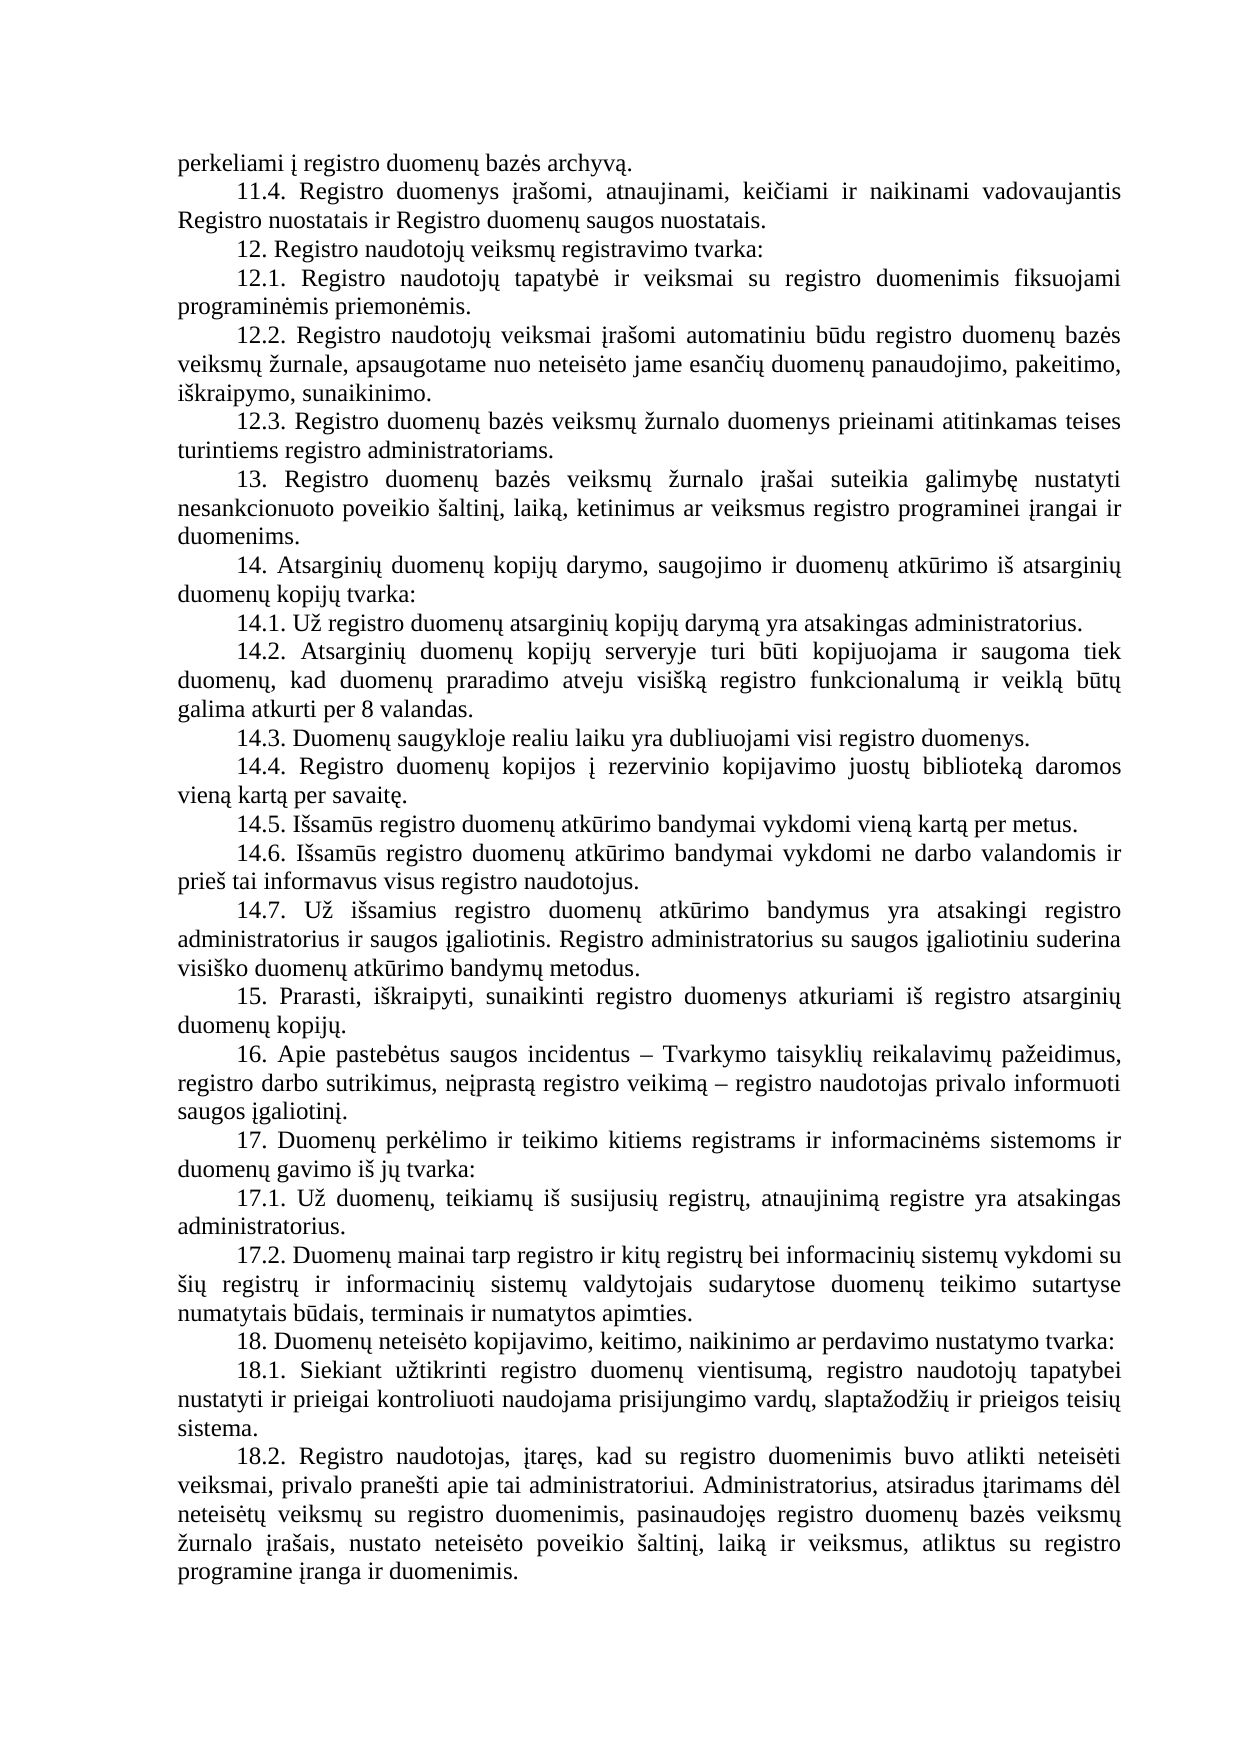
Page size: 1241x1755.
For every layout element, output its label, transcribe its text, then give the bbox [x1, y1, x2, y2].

text 14.3. Duomenų saugykloje realiu laiku yra dubliuojami visi registro duomenys. [177, 723, 1122, 751]
text 13. Registro duomenų bazės veiksmų žurnalo įrašai suteikia galimybę nustatyti nesankcionuoto poveikio šaltinį, laiką, ketinimus ar veiksmus registro programinei įrangai ir duomenims. [177, 464, 1122, 550]
text 14.4. Registro duomenų kopijos į rezervinio kopijavimo juostų biblioteką daromos vieną kartą per savaitę. [177, 751, 1122, 809]
text 18. Duomenų neteisėto kopijavimo, keitimo, naikinimo ar perdavimo nustatymo tvarka: [177, 1326, 1122, 1355]
text 18.1. Siekiant užtikrinti registro duomenų vientisumą, registro naudotojų tapatybei nustatyti ir prieigai kontroliuoti naudojama prisijungimo vardų, slaptažodžių ir prieigos teisių sistema. [177, 1355, 1122, 1441]
text 17.1. Už duomenų, teikiamų iš susijusių registrų, atnaujinimą registre yra atsakingas administratorius. [177, 1183, 1122, 1240]
text 11.4. Registro duomenys įrašomi, atnaujinami, keičiami ir naikinami vadovaujantis Registro nuostatais ir Registro duomenų saugos nuostatais. [177, 176, 1122, 234]
text 12.2. Registro naudotojų veiksmai įrašomi automatiniu būdu registro duomenų bazės veiksmų žurnale, apsaugotame nuo neteisėto jame esančių duomenų panaudojimo, pakeitimo, iškraipymo, sunaikinimo. [177, 320, 1122, 406]
text 12.3. Registro duomenų bazės veiksmų žurnalo duomenys prieinami atitinkamas teises turintiems registro administratoriams. [177, 406, 1122, 464]
text 16. Apie pastebėtus saugos incidentus – Tvarkymo taisyklių reikalavimų pažeidimus, registro darbo sutrikimus, neįprastą registro veikimą – registro naudotojas privalo informuoti saugos įgaliotinį. [177, 1039, 1122, 1125]
text 17. Duomenų perkėlimo ir teikimo kitiems registrams ir informacinėms sistemoms ir duomenų gavimo iš jų tvarka: [177, 1125, 1122, 1183]
text 12. Registro naudotojų veiksmų registravimo tvarka: [177, 234, 1122, 263]
text 14. Atsarginių duomenų kopijų darymo, saugojimo ir duomenų atkūrimo iš atsarginių duomenų kopijų tvarka: [177, 550, 1122, 608]
text 14.5. Išsamūs registro duomenų atkūrimo bandymai vykdomi vieną kartą per metus. [177, 809, 1122, 838]
text 18.2. Registro naudotojas, įtaręs, kad su registro duomenimis buvo atlikti neteisėti veiksmai, privalo pranešti apie tai administratoriui. Administratorius, atsiradus įtarimams dėl neteisėtų veiksmų su registro duomenimis, pasinaudojęs registro duomenų bazės veiksmų žurnalo įrašais, nustato neteisėto poveikio šaltinį, laiką ir veiksmus, atliktus su registro programine įranga ir duomenimis. [177, 1441, 1122, 1585]
text 14.2. Atsarginių duomenų kopijų serveryje turi būti kopijuojama ir saugoma tiek duomenų, kad duomenų praradimo atveju visišką registro funkcionalumą ir veiklą būtų galima atkurti per 8 valandas. [177, 636, 1122, 723]
text perkeliami į registro duomenų bazės archyvą. [177, 148, 1122, 176]
text 12.1. Registro naudotojų tapatybė ir veiksmai su registro duomenimis fiksuojami programinėmis priemonėmis. [177, 263, 1122, 320]
text 17.2. Duomenų mainai tarp registro ir kitų registrų bei informacinių sistemų vykdomi su šių registrų ir informacinių sistemų valdytojais sudarytose duomenų teikimo sutartyse numatytais būdais, terminais ir numatytos apimties. [177, 1240, 1122, 1326]
text 14.6. Išsamūs registro duomenų atkūrimo bandymai vykdomi ne darbo valandomis ir prieš tai informavus visus registro naudotojus. [177, 838, 1122, 895]
text 14.7. Už išsamius registro duomenų atkūrimo bandymus yra atsakingi registro administratorius ir saugos įgaliotinis. Registro administratorius su saugos įgaliotiniu suderina visiško duomenų atkūrimo bandymų metodus. [177, 895, 1122, 981]
text 15. Prarasti, iškraipyti, sunaikinti registro duomenys atkuriami iš registro atsarginių duomenų kopijų. [177, 981, 1122, 1039]
text 14.1. Už registro duomenų atsarginių kopijų darymą yra atsakingas administratorius. [177, 608, 1122, 636]
